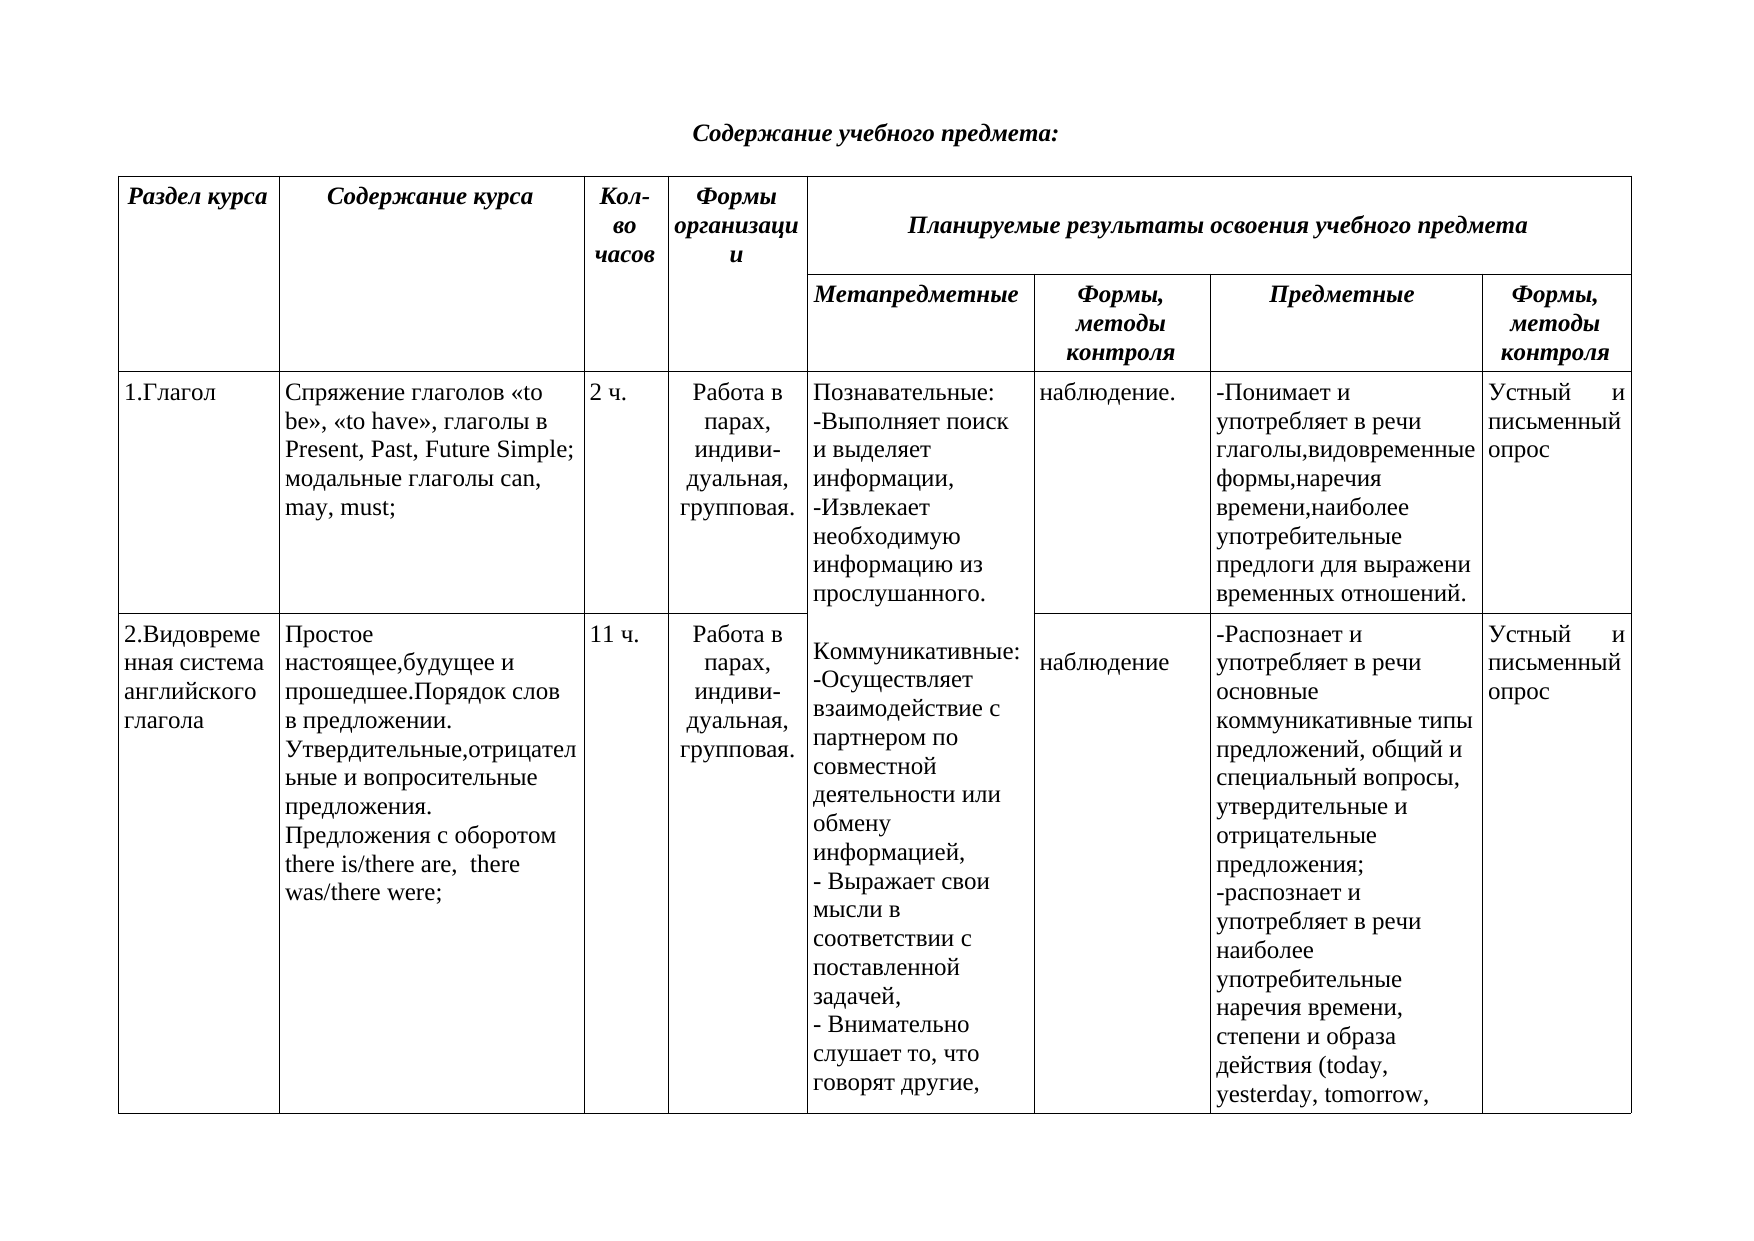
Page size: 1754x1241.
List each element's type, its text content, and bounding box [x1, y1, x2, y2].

table_cell Простое настоящее,будущее и прошедшее.Порядок слов в предложении. Утвердительные,отрицательные и вопросительные предложения. Предложения с оборотом there is/there are, there was/there were; [280, 614, 584, 1113]
table_cell Формы, методы контроля [1035, 275, 1210, 371]
table_cell 1.Глагол [119, 372, 279, 613]
table_cell 2 ч. [585, 372, 668, 613]
table_cell Формы, методы контроля [1483, 275, 1631, 371]
table_cell 2.Видовременная система английского глагола [119, 614, 279, 1113]
table_header Содержание курса [280, 177, 584, 371]
table_cell Метапредметные [808, 275, 1034, 371]
table_cell Работа в парах, индиви- дуальная, групповая. [669, 614, 807, 1113]
table_cell Спряжение глаголов «to be», «to have», глаголы в Present, Past, Future Simple; модальные глаголы can, may, must; [280, 372, 584, 613]
table_cell Предметные [1211, 275, 1482, 371]
table_cell Устный и письменный опрос [1483, 614, 1631, 1113]
table_cell Работа в парах, индиви- дуальная, групповая. [669, 372, 807, 613]
table_header Формы организации [669, 177, 807, 371]
table_cell -Понимает и употребляет в речи глаголы,видовременные формы,наречия времени,наиболее употребительные предлоги для выражени временных отношений. [1211, 372, 1482, 613]
text Содержание учебного предмета: [118, 118, 1636, 147]
table_cell 11 ч. [585, 614, 668, 1113]
table_header Планируемые результаты освоения учебного предмета [808, 177, 1631, 273]
table_cell Устный и письменный опрос [1483, 372, 1631, 613]
table_cell -Распознает и употребляет в речи основные коммуникативные типы предложений, общий и специальный вопросы, утвердительные и отрицательные предложения; -распознает и употребляет в речи наиболее употребительные наречия времени, степени и образа действия (today, yesterday, tomorrow, [1211, 614, 1482, 1113]
table_header Кол-во часов [585, 177, 668, 371]
table_header Раздел курса [119, 177, 279, 371]
table_cell Познавательные: -Выполняет поиск и выделяет информации, -Извлекает необходимую информацию из прослушанного. Коммуникативные: -Осуществляет взаимодействие с партнером по совместной деятельности или обмену информацией, - Выражает свои мысли в соответствии с поставленной задачей, - Внимательно слушает то, что говорят другие, [808, 372, 1034, 1113]
table_cell наблюдение. [1035, 372, 1210, 613]
table_cell наблюдение [1035, 614, 1210, 1113]
